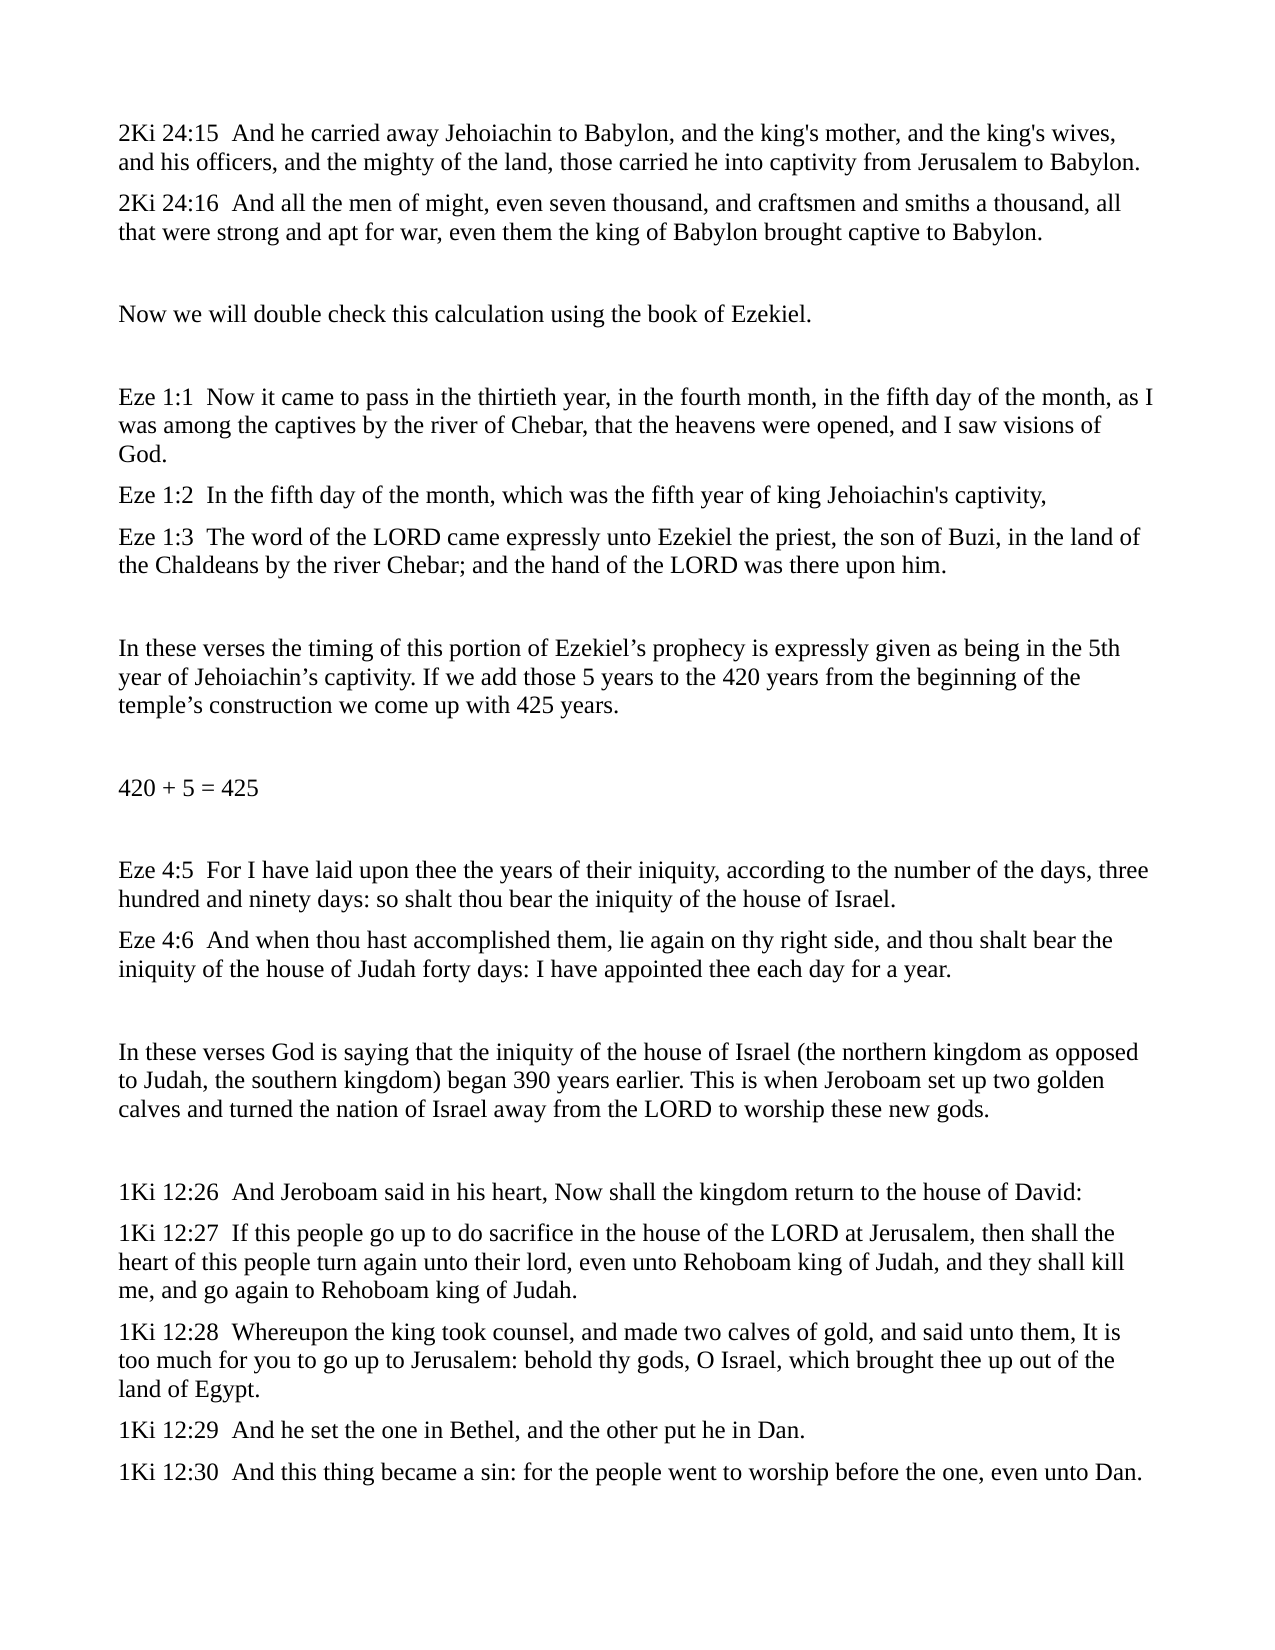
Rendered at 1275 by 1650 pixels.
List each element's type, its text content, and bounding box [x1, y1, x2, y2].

text 2Ki 24:16 And all the men of might, even seven thousand, and craftsmen and smiths a thousand, all that were strong and apt for war, even them the king of Babylon brought captive to Babylon. [118, 188, 1157, 246]
text 1Ki 12:26 And Jeroboam said in his heart, Now shall the kingdom return to the house of David: [118, 1177, 1157, 1206]
text In these verses God is saying that the iniquity of the house of Israel (the northern kingdom as opposed to Judah, the southern kingdom) began 390 years earlier. This is when Jeroboam set up two golden calves and turned the nation of Israel away from the LORD to worship these new gods. [118, 1037, 1157, 1123]
text 1Ki 12:30 And this thing became a sin: for the people went to worship before the one, even unto Dan. [118, 1457, 1157, 1486]
text 1Ki 12:28 Whereupon the king took counsel, and made two calves of gold, and said unto them, It is too much for you to go up to Jerusalem: behold thy gods, O Israel, which brought thee up out of the land of Egypt. [118, 1317, 1157, 1403]
text 420 + 5 = 425 [118, 773, 1157, 802]
text 2Ki 24:15 And he carried away Jehoiachin to Babylon, and the king's mother, and the king's wives, and his officers, and the mighty of the land, those carried he into captivity from Jerusalem to Babylon. [118, 118, 1157, 176]
text In these verses the timing of this portion of Ezekiel’s prophecy is expressly given as being in the 5th year of Jehoiachin’s captivity. If we add those 5 years to the 420 years from the beginning of the temple’s construction we come up with 425 years. [118, 633, 1157, 719]
text Eze 1:3 The word of the LORD came expressly unto Ezekiel the priest, the son of Buzi, in the land of the Chaldeans by the river Chebar; and the hand of the LORD was there upon him. [118, 522, 1157, 579]
text 1Ki 12:27 If this people go up to do sacrifice in the house of the LORD at Jerusalem, then shall the heart of this people turn again unto their lord, even unto Rehoboam king of Judah, and they shall kill me, and go again to Rehoboam king of Judah. [118, 1218, 1157, 1304]
text Now we will double check this calculation using the book of Ezekiel. [118, 299, 1157, 328]
text Eze 4:5 For I have laid upon thee the years of their iniquity, according to the number of the days, three hundred and ninety days: so shalt thou bear the iniquity of the house of Israel. [118, 856, 1157, 913]
text 1Ki 12:29 And he set the one in Bethel, and the other put he in Dan. [118, 1416, 1157, 1444]
text Eze 1:2 In the fifth day of the month, which was the fifth year of king Jehoiachin's captivity, [118, 481, 1157, 509]
text Eze 1:1 Now it came to pass in the thirtieth year, in the fourth month, in the fifth day of the month, as I was among the captives by the river of Chebar, that the heavens were opened, and I saw visions of God. [118, 382, 1157, 468]
text Eze 4:6 And when thou hast accomplished them, lie again on thy right side, and thou shalt bear the iniquity of the house of Judah forty days: I have appointed thee each day for a year. [118, 926, 1157, 983]
